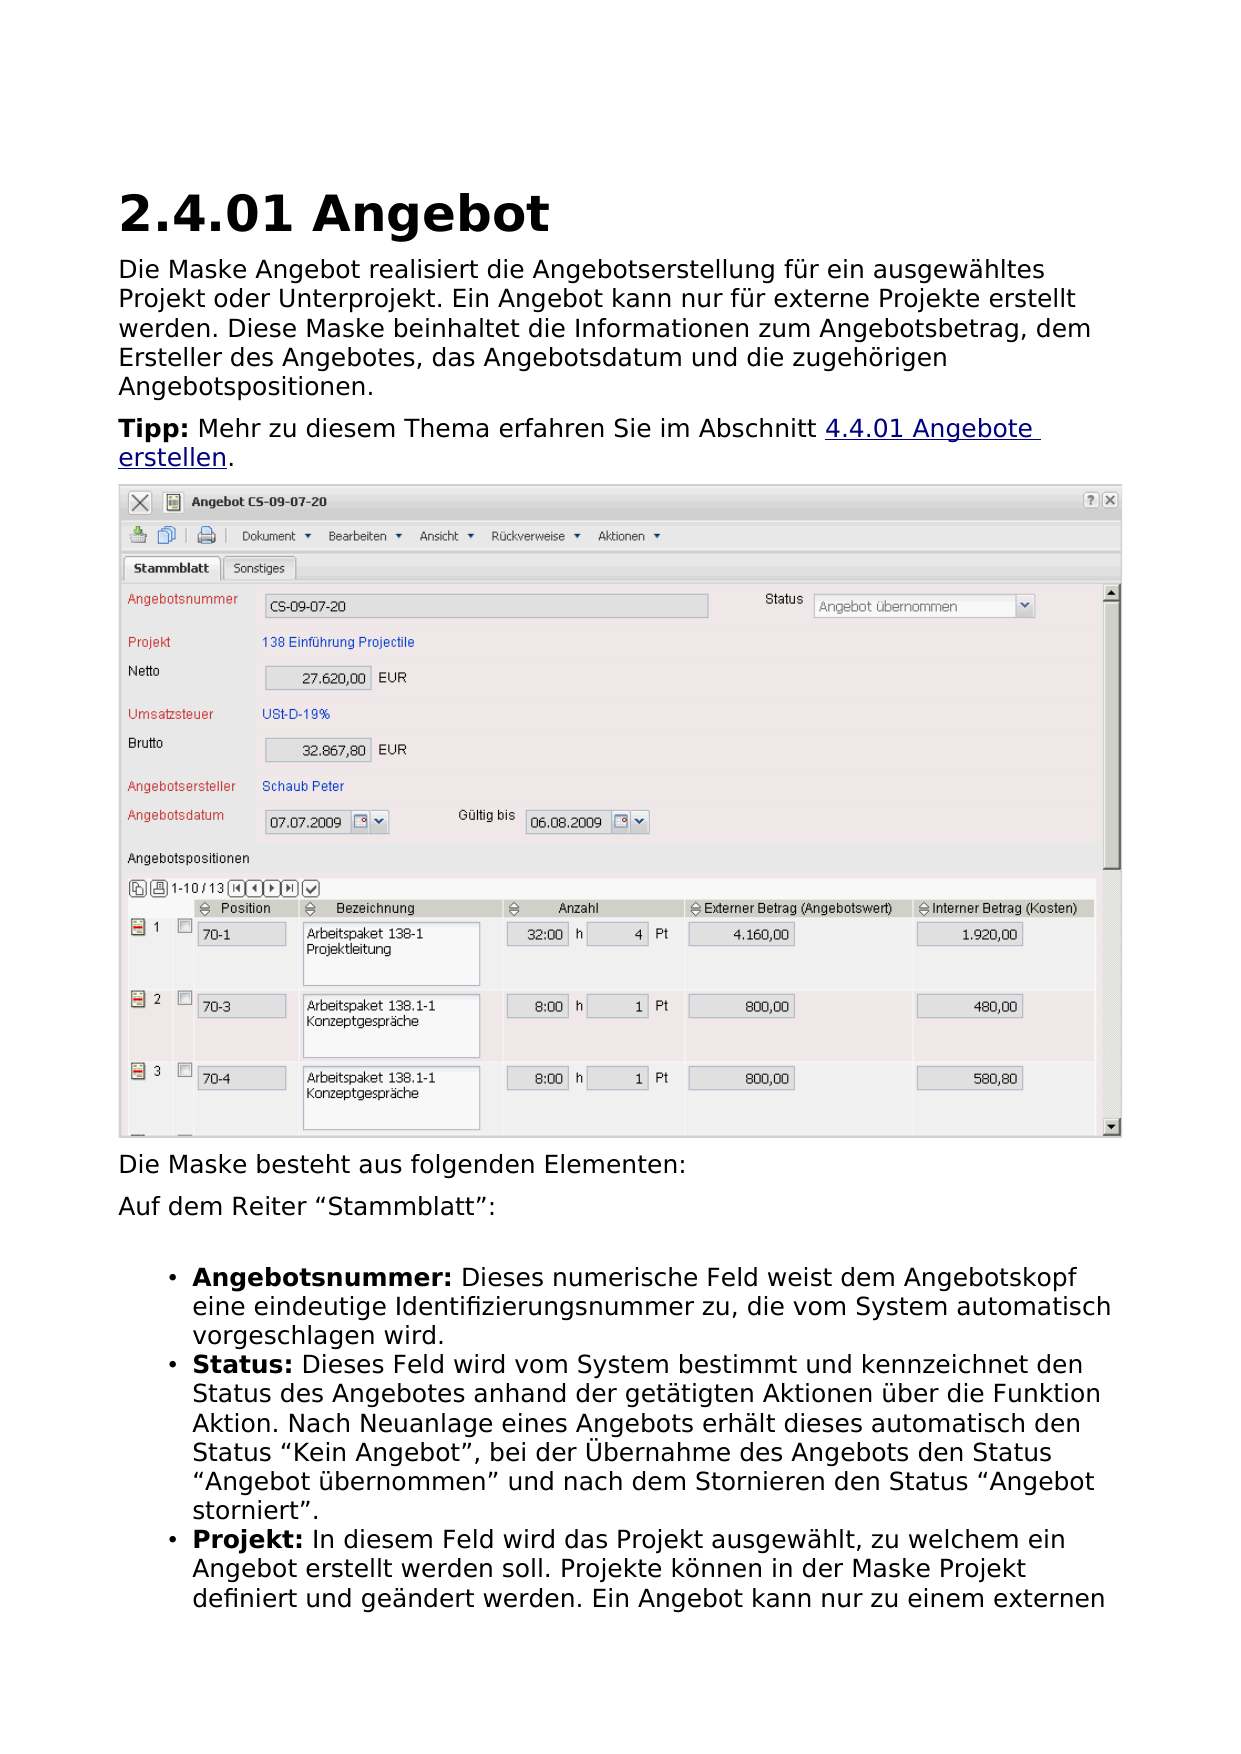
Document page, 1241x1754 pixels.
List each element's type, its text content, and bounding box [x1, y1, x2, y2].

picture [118, 484, 1123, 1138]
text Auf dem Reiter “Stammblatt”: [118, 1192, 1122, 1221]
subtitle 2.4.01 Angebot [118, 185, 1122, 243]
text Die Maske besteht aus folgenden Elementen: [118, 1150, 1122, 1179]
list Status: Dieses Feld wird vom System bestimmt und kennzeichnet den Status des Angebotes anhand der getätigten Aktionen über die Funktion Aktion. Nach Neuanlage eines Angebots erhält dieses automatisch den Status “Kein Angebot”, bei der Übernahme des Angebots den Status “Angebot übernommen” und nach dem Stornieren den Status “Angebot storniert”. [177, 1351, 1122, 1526]
text Die Maske Angebot realisiert die Angebotserstellung für ein ausgewähltes Projekt oder Unterprojekt. Ein Angebot kann nur für externe Projekte erstellt werden. Diese Maske beinhaltet die Informationen zum Angebotsbetrag, dem Ersteller des Angebotes, das Angebotsdatum und die zugehörigen Angebotspositionen. [118, 256, 1122, 401]
text Tipp: Mehr zu diesem Thema erfahren Sie im Abschnitt 4.4.01 Angebote erstellen. [118, 414, 1122, 472]
list Projekt: In diesem Feld wird das Projekt ausgewählt, zu welchem ein Angebot erstellt werden soll. Projekte können in der Maske Projekt definiert und geändert werden. Ein Angebot kann nur zu einem externen [177, 1526, 1122, 1613]
list Angebotsnummer: Dieses numerische Feld weist dem Angebotskopf eine eindeutige Identifizierungsnummer zu, die vom System automatisch vorgeschlagen wird. [177, 1263, 1122, 1351]
